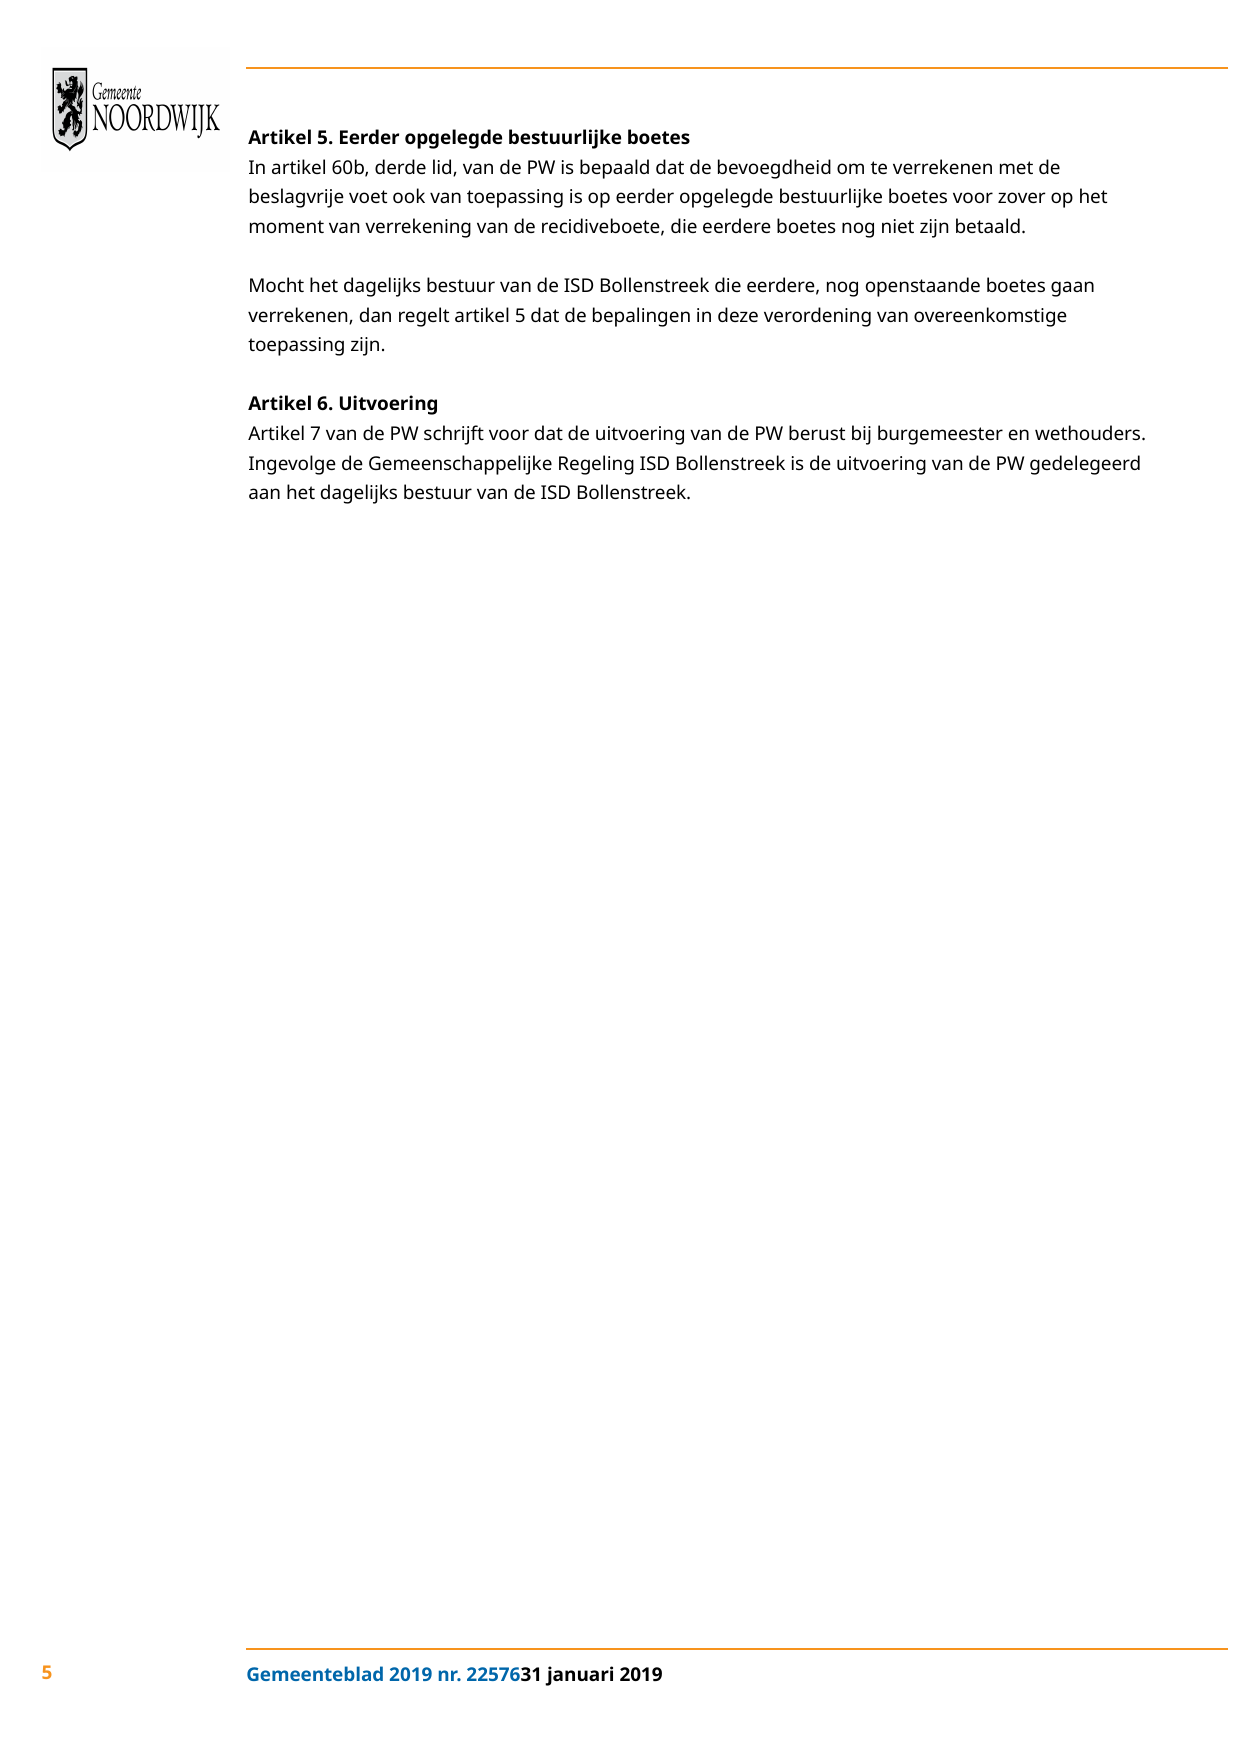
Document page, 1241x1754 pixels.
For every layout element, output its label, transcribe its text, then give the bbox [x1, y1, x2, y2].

text Artikel 5. Eerder opgelegde bestuurlijke boetes [248, 124, 1152, 150]
text Artikel 7 van de PW schrijft voor dat de uitvoering van de PW berust bij burgemeester en wethouders. Ingevolge de Gemeenschappelijke Regeling ISD Bollenstreek is de uitvoering van de PW gedelegeerd aan het dagelijks bestuur van de ISD Bollenstreek. [248, 420, 1152, 505]
text Artikel 6. Uitvoering [248, 391, 1152, 416]
picture [41, 47, 231, 172]
text Mocht het dagelijks bestuur van de ISD Bollenstreek die eerdere, nog openstaande boetes gaan verrekenen, dan regelt artikel 5 dat de bepalingen in deze verordening van overeenkomstige toepassing zijn. [248, 272, 1152, 357]
text In artikel 60b, derde lid, van de PW is bepaald dat de bevoegdheid om te verrekenen met de beslagvrije voet ook van toepassing is op eerder opgelegde bestuurlijke boetes voor zover op het moment van verrekening van de recidiveboete, die eerdere boetes nog niet zijn betaald. [248, 154, 1152, 239]
